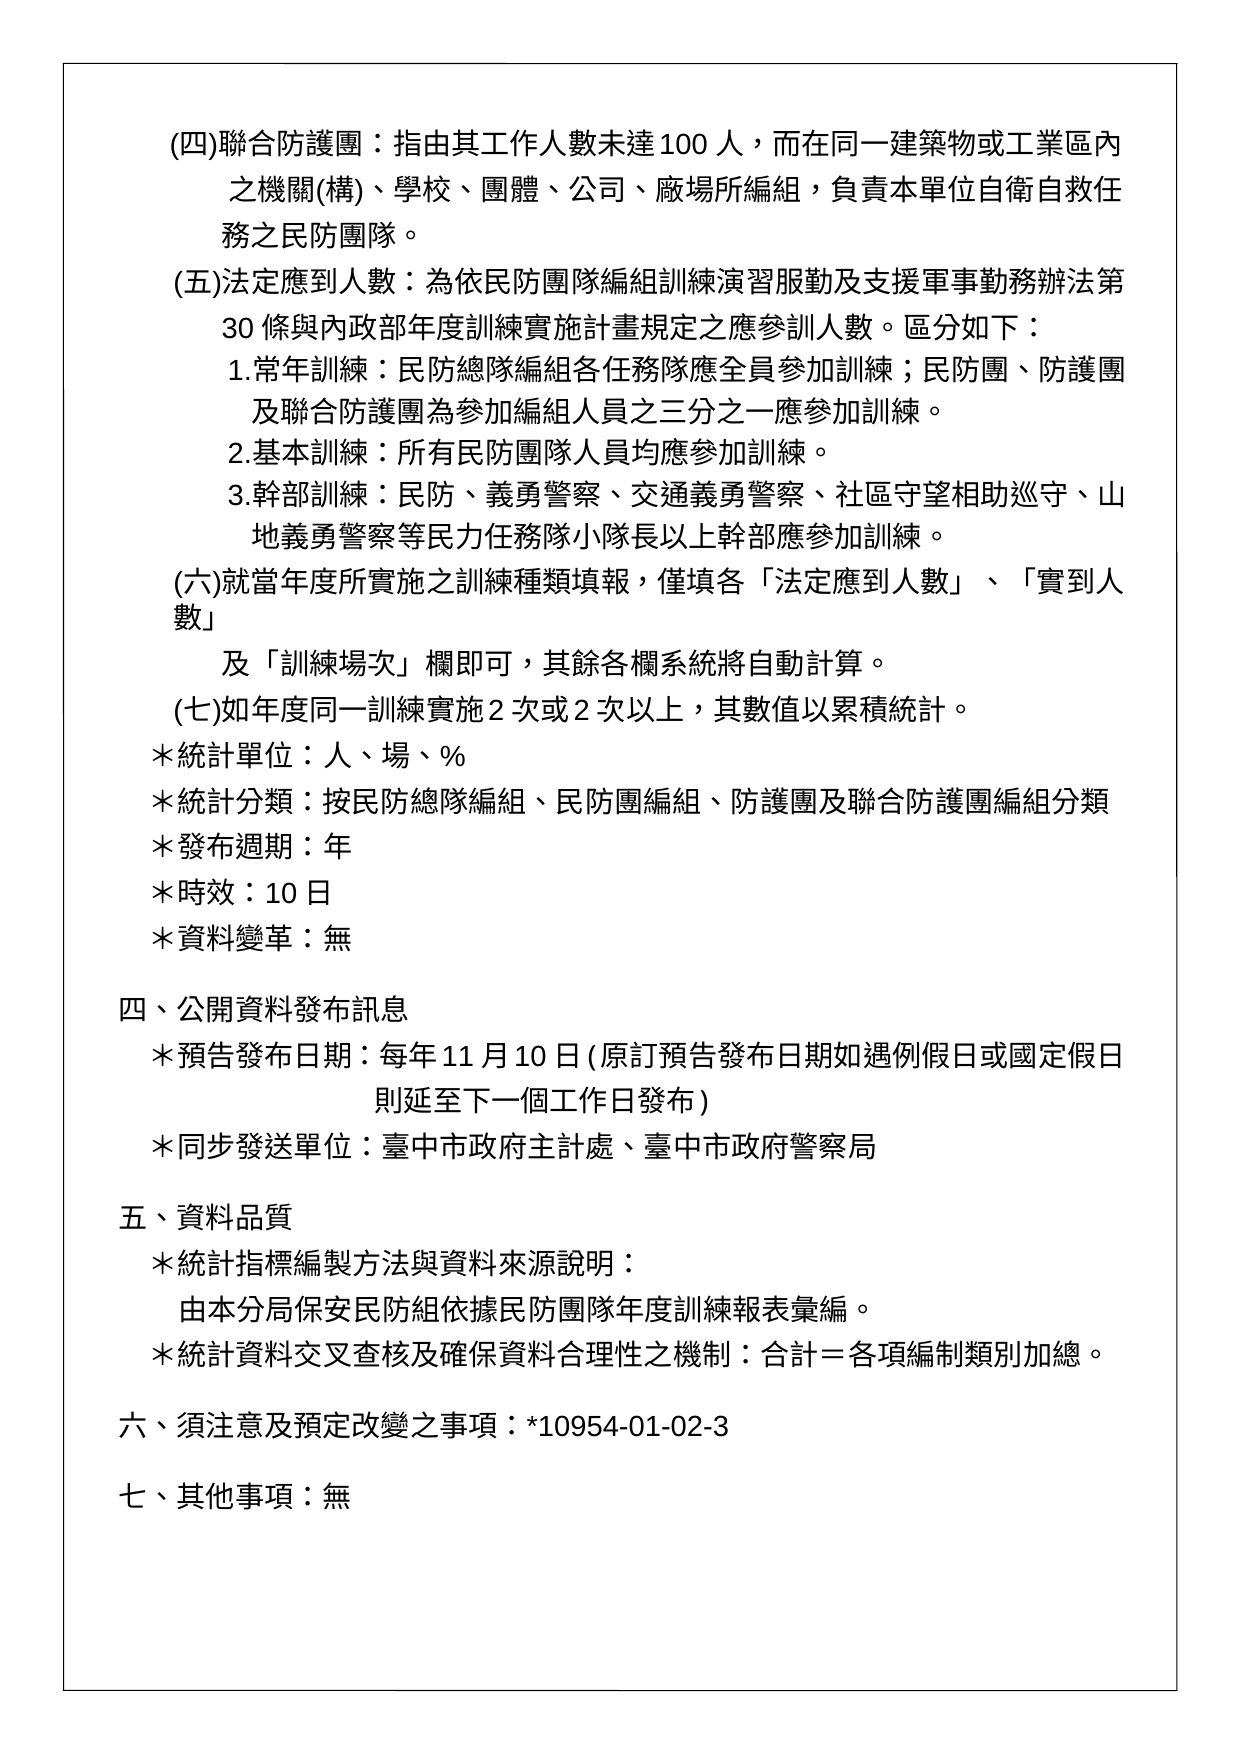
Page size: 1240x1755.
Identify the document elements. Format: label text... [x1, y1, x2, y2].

text 則延至下一個工作日發布) [374, 1083, 1137, 1119]
text 3.幹部訓練：民防、義勇警察、交通義勇警察、社區守望相助巡守、山 [227, 476, 1137, 513]
text 及聯合防護團為參加編組人員之三分之一應參加訓練。 2.基本訓練：所有民防團隊人員均應參加訓練。 [227, 389, 951, 472]
text ＊時效：10日 [148, 874, 1137, 911]
text 由本分局保安民防組依據民防團隊年度訓練報表彙編。 [178, 1291, 1137, 1327]
text (七)如年度同一訓練實施2次或2次以上，其數值以累積統計。 [173, 691, 1137, 728]
text ＊同步發送單位：臺中市政府主計處、臺中市政府警察局 [148, 1128, 1137, 1165]
text ＊預告發布日期：每年11月10日(原訂預告發布日期如遇例假日或國定假日 [148, 1037, 1137, 1073]
text 及「訓練場次」欄即可，其餘各欄系統將自動計算。 [221, 645, 1137, 682]
text 1.常年訓練：民防總隊編組各任務隊應全員參加訓練；民防團、防護團 [227, 351, 1137, 388]
text 30條與內政部年度訓練實施計畫規定之應參訓人數。區分如下： [221, 309, 1137, 345]
text 五、資料品質 [118, 1199, 1137, 1236]
text (四)聯合防護團：指由其工作人數未達100人，而在同一建築物或工業區內之機關(構)、學校、團體、公司、廠場所編組，負責本單位自衛自救任 [147, 118, 1122, 210]
text ＊統計單位：人、場、% [148, 737, 1137, 773]
text (五)法定應到人數：為依民防團隊編組訓練演習服勤及支援軍事勤務辦法第 [173, 263, 1137, 299]
text ＊統計指標編製方法與資料來源說明： [148, 1245, 1137, 1281]
text ＊統計資料交叉查核及確保資料合理性之機制：合計＝各項編制類別加總。 [148, 1337, 1137, 1373]
text 務之民防團隊。 [221, 217, 1137, 254]
text 六、須注意及預定改變之事項：*10954-01-02-3 [118, 1407, 1137, 1444]
text ＊資料變革：無 [148, 920, 1137, 957]
text ＊統計分類：按民防總隊編組、民防團編組、防護團及聯合防護團編組分類＊發布週期：年 [148, 775, 1110, 867]
text 地義勇警察等民力任務隊小隊長以上幹部應參加訓練。 [251, 518, 1137, 555]
text 七、其他事項：無 [118, 1478, 1137, 1515]
text 四、公開資料發布訊息 [118, 991, 1137, 1027]
text (六)就當年度所實施之訓練種類填報，僅填各「法定應到人數」、「實到人數」 [173, 563, 1137, 636]
